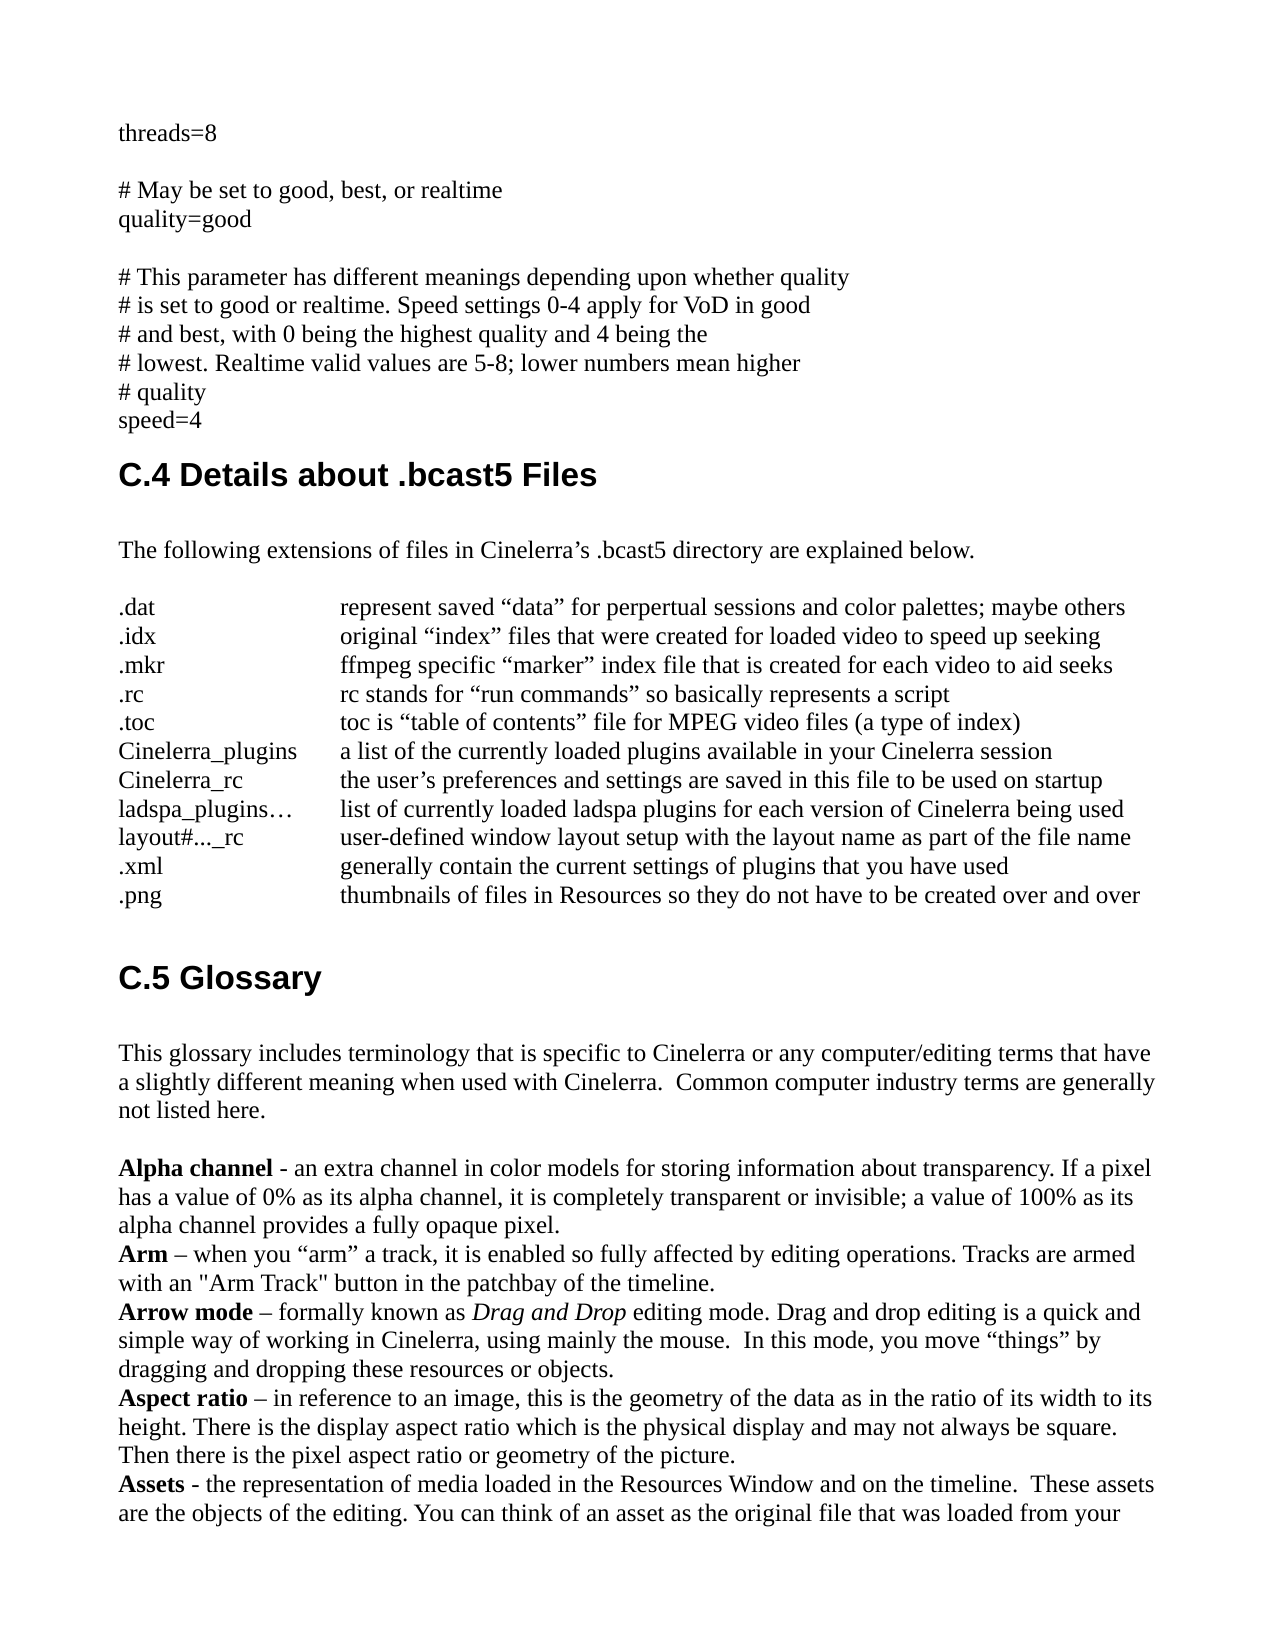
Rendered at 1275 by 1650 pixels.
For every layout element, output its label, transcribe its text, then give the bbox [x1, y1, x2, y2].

text # and best, with 0 being the highest quality and 4 being the [118, 319, 1157, 348]
text speed=4 [118, 406, 1157, 434]
text # lowest. Realtime valid values are 5-8; lower numbers mean higher [118, 348, 1157, 377]
text .toc toc is “table of contents” file for MPEG video files (a type of index) [118, 707, 1157, 736]
subtitle Arm – when you “arm” a track, it is enabled so fully affected by editing operations. Tracks are armed with an "Arm Track" button in the patchbay of the timeline. [118, 1239, 1157, 1297]
text .rc rc stands for “run commands” so basically represents a script [118, 679, 1157, 707]
text # May be set to good, best, or realtime [118, 176, 1157, 204]
subtitle C.4 Details about .bcast5 Files [118, 455, 1157, 494]
list Arrow mode – formally known as Drag and Drop editing mode. Drag and drop editing is a quick and simple way of working in Cinelerra, using mainly the mouse. In this mode, you move “things” by dragging and dropping these resources or objects. [118, 1297, 1157, 1383]
subtitle Alpha channel - an extra channel in color models for storing information about transparency. If a pixel has a value of 0% as its alpha channel, it is completely transparent or invisible; a value of 100% as its alpha channel provides a fully opaque pixel. [118, 1153, 1157, 1239]
text # is set to good or realtime. Speed settings 0-4 apply for VoD in good [118, 291, 1157, 319]
subtitle Assets - the representation of media loaded in the Resources Window and on the timeline. These assets are the objects of the editing. You can think of an asset as the original file that was loaded from your [118, 1469, 1157, 1527]
text ladspa_plugins… list of currently loaded ladspa plugins for each version of Cinelerra being used [118, 794, 1157, 822]
text threads=8 [118, 118, 1157, 147]
text .idx original “index” files that were created for loaded video to speed up seeking [118, 621, 1157, 650]
text Cinelerra_rc the user’s preferences and settings are saved in this file to be used on startup [118, 765, 1157, 794]
subtitle Aspect ratio – in reference to an image, this is the geometry of the data as in the ratio of its width to its height. There is the display aspect ratio which is the physical display and may not always be square. Then there is the pixel aspect ratio or geometry of the picture. [118, 1383, 1157, 1469]
text # quality [118, 377, 1157, 406]
text Cinelerra_plugins a list of the currently loaded plugins available in your Cinelerra session [118, 736, 1157, 765]
text quality=good [118, 204, 1157, 233]
text The following extensions of files in Cinelerra’s .bcast5 directory are explained below. [118, 535, 1157, 564]
subtitle C.5 Glossary [118, 958, 1157, 997]
text .xml generally contain the current settings of plugins that you have used [118, 851, 1157, 880]
text # This parameter has different meanings depending upon whether quality [118, 262, 1157, 291]
text layout#..._rc user-defined window layout setup with the layout name as part of the file name [118, 822, 1157, 851]
text .dat represent saved “data” for perpertual sessions and color palettes; maybe others [118, 592, 1157, 621]
text .mkr ffmpeg specific “marker” index file that is created for each video to aid seeks [118, 650, 1157, 679]
subtitle This glossary includes terminology that is specific to Cinelerra or any computer/editing terms that have a slightly different meaning when used with Cinelerra. Common computer industry terms are generally not listed here. [118, 1038, 1157, 1124]
text .png thumbnails of files in Resources so they do not have to be created over and over [118, 880, 1157, 909]
